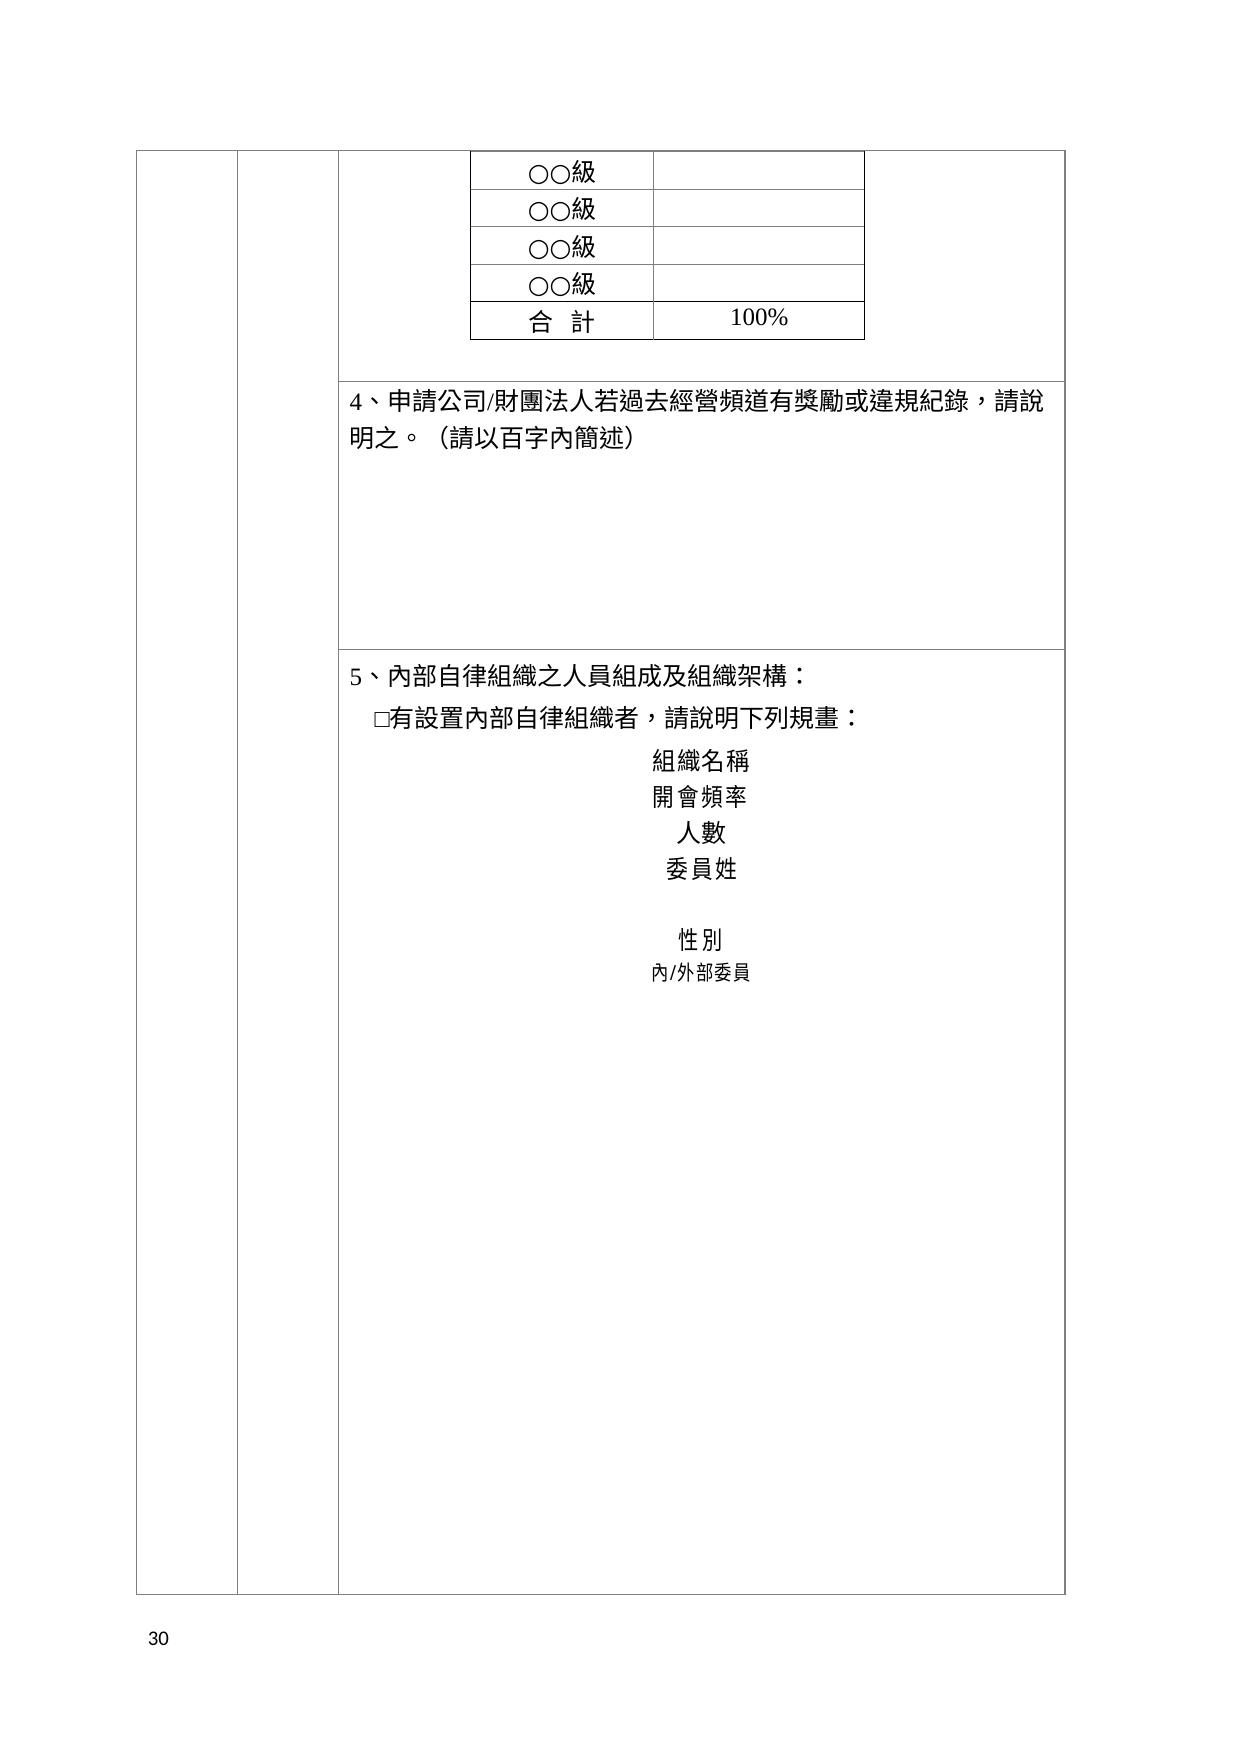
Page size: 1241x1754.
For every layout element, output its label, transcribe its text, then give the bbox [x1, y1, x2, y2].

table_cell [339, 151, 1064, 381]
table_cell [654, 190, 864, 226]
table_cell [238, 151, 338, 1594]
table_cell ○○級 [471, 265, 653, 301]
table_cell 5、內部自律組織之人員組成及組織架構： □有設置內部自律組織者，請說明下列規畫： 組織名稱 開會頻率 人數 委員姓 性別 內/外部委員 [339, 650, 1064, 1594]
table_cell [137, 151, 237, 1594]
table_cell 合 計 [471, 302, 653, 338]
table_cell 100% [654, 302, 864, 338]
table_cell [654, 265, 864, 301]
table_cell 4、申請公司/財團法人若過去經營頻道有獎勵或違規紀錄，請說明之。（請以百字內簡述） [339, 382, 1064, 649]
table_cell ○○級 [471, 152, 653, 188]
table_cell [654, 227, 864, 263]
table_cell ○○級 [471, 190, 653, 226]
table_cell [654, 152, 864, 188]
table_cell ○○級 [471, 227, 653, 263]
